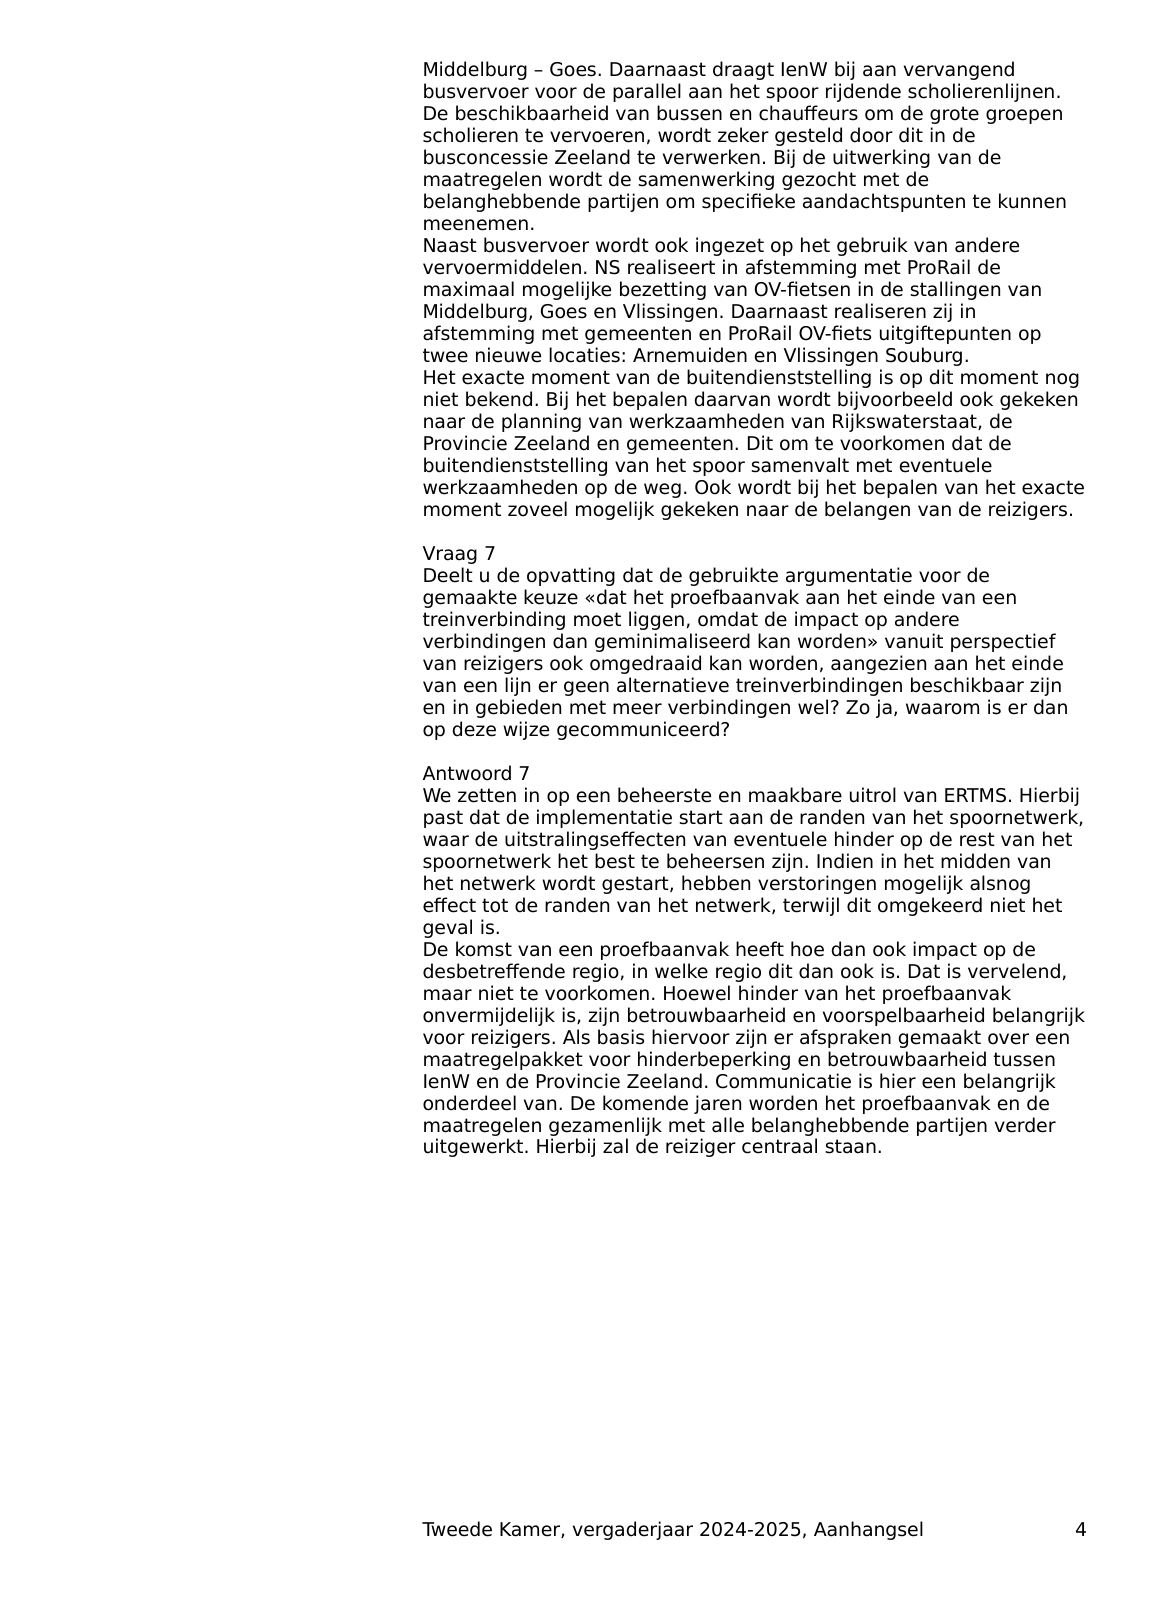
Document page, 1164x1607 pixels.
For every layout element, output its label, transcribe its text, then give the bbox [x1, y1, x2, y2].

text Het exacte moment van de buitendienststelling is op dit moment nog niet bekend. Bij het bepalen daarvan wordt bijvoorbeeld ook gekeken naar de planning van werkzaamheden van Rijkswaterstaat, de Provincie Zeeland en gemeenten. Dit om te voorkomen dat de buitendienststelling van het spoor samenvalt met eventuele werkzaamheden op de weg. Ook wordt bij het bepalen van het exacte moment zoveel mogelijk gekeken naar de belangen van de reizigers. [422, 367, 1087, 521]
text Deelt u de opvatting dat de gebruikte argumentatie voor de gemaakte keuze «dat het proefbaanvak aan het einde van een treinverbinding moet liggen, omdat de impact op andere verbindingen dan geminimaliseerd kan worden» vanuit perspectief van reizigers ook omgedraaid kan worden, aangezien aan het einde van een lijn er geen alternatieve treinverbindingen beschikbaar zijn en in gebieden met meer verbindingen wel? Zo ja, waarom is er dan op deze wijze gecommuniceerd? [422, 565, 1087, 741]
text We zetten in op een beheerste en maakbare uitrol van ERTMS. Hierbij past dat de implementatie start aan de randen van het spoornetwerk, waar de uitstralingseffecten van eventuele hinder op de rest van het spoornetwerk het best te beheersen zijn. Indien in het midden van het netwerk wordt gestart, hebben verstoringen mogelijk alsnog effect tot de randen van het netwerk, terwijl dit omgekeerd niet het geval is. [422, 785, 1087, 939]
text De komst van een proefbaanvak heeft hoe dan ook impact op de desbetreffende regio, in welke regio dit dan ook is. Dat is vervelend, maar niet te voorkomen. Hoewel hinder van het proefbaanvak onvermijdelijk is, zijn betrouwbaarheid en voorspelbaarheid belangrijk voor reizigers. Als basis hiervoor zijn er afspraken gemaakt over een maatregelpakket voor hinderbeperking en betrouwbaarheid tussen IenW en de Provincie Zeeland. Communicatie is hier een belangrijk onderdeel van. De komende jaren worden het proefbaanvak en de maatregelen gezamenlijk met alle belanghebbende partijen verder uitgewerkt. Hierbij zal de reiziger centraal staan. [422, 939, 1087, 1158]
text Naast busvervoer wordt ook ingezet op het gebruik van andere vervoermiddelen. NS realiseert in afstemming met ProRail de maximaal mogelijke bezetting van OV-fietsen in de stallingen van Middelburg, Goes en Vlissingen. Daarnaast realiseren zij in afstemming met gemeenten en ProRail OV-fiets uitgiftepunten op twee nieuwe locaties: Arnemuiden en Vlissingen Souburg. [422, 235, 1087, 367]
text Middelburg – Goes. Daarnaast draagt IenW bij aan vervangend busvervoer voor de parallel aan het spoor rijdende scholierenlijnen. De beschikbaarheid van bussen en chauffeurs om de grote groepen scholieren te vervoeren, wordt zeker gesteld door dit in de busconcessie Zeeland te verwerken. Bij de uitwerking van de maatregelen wordt de samenwerking gezocht met de belanghebbende partijen om specifieke aandachtspunten te kunnen meenemen. [422, 59, 1087, 235]
text Antwoord 7 [422, 763, 1087, 785]
text Vraag 7 [422, 543, 1087, 565]
